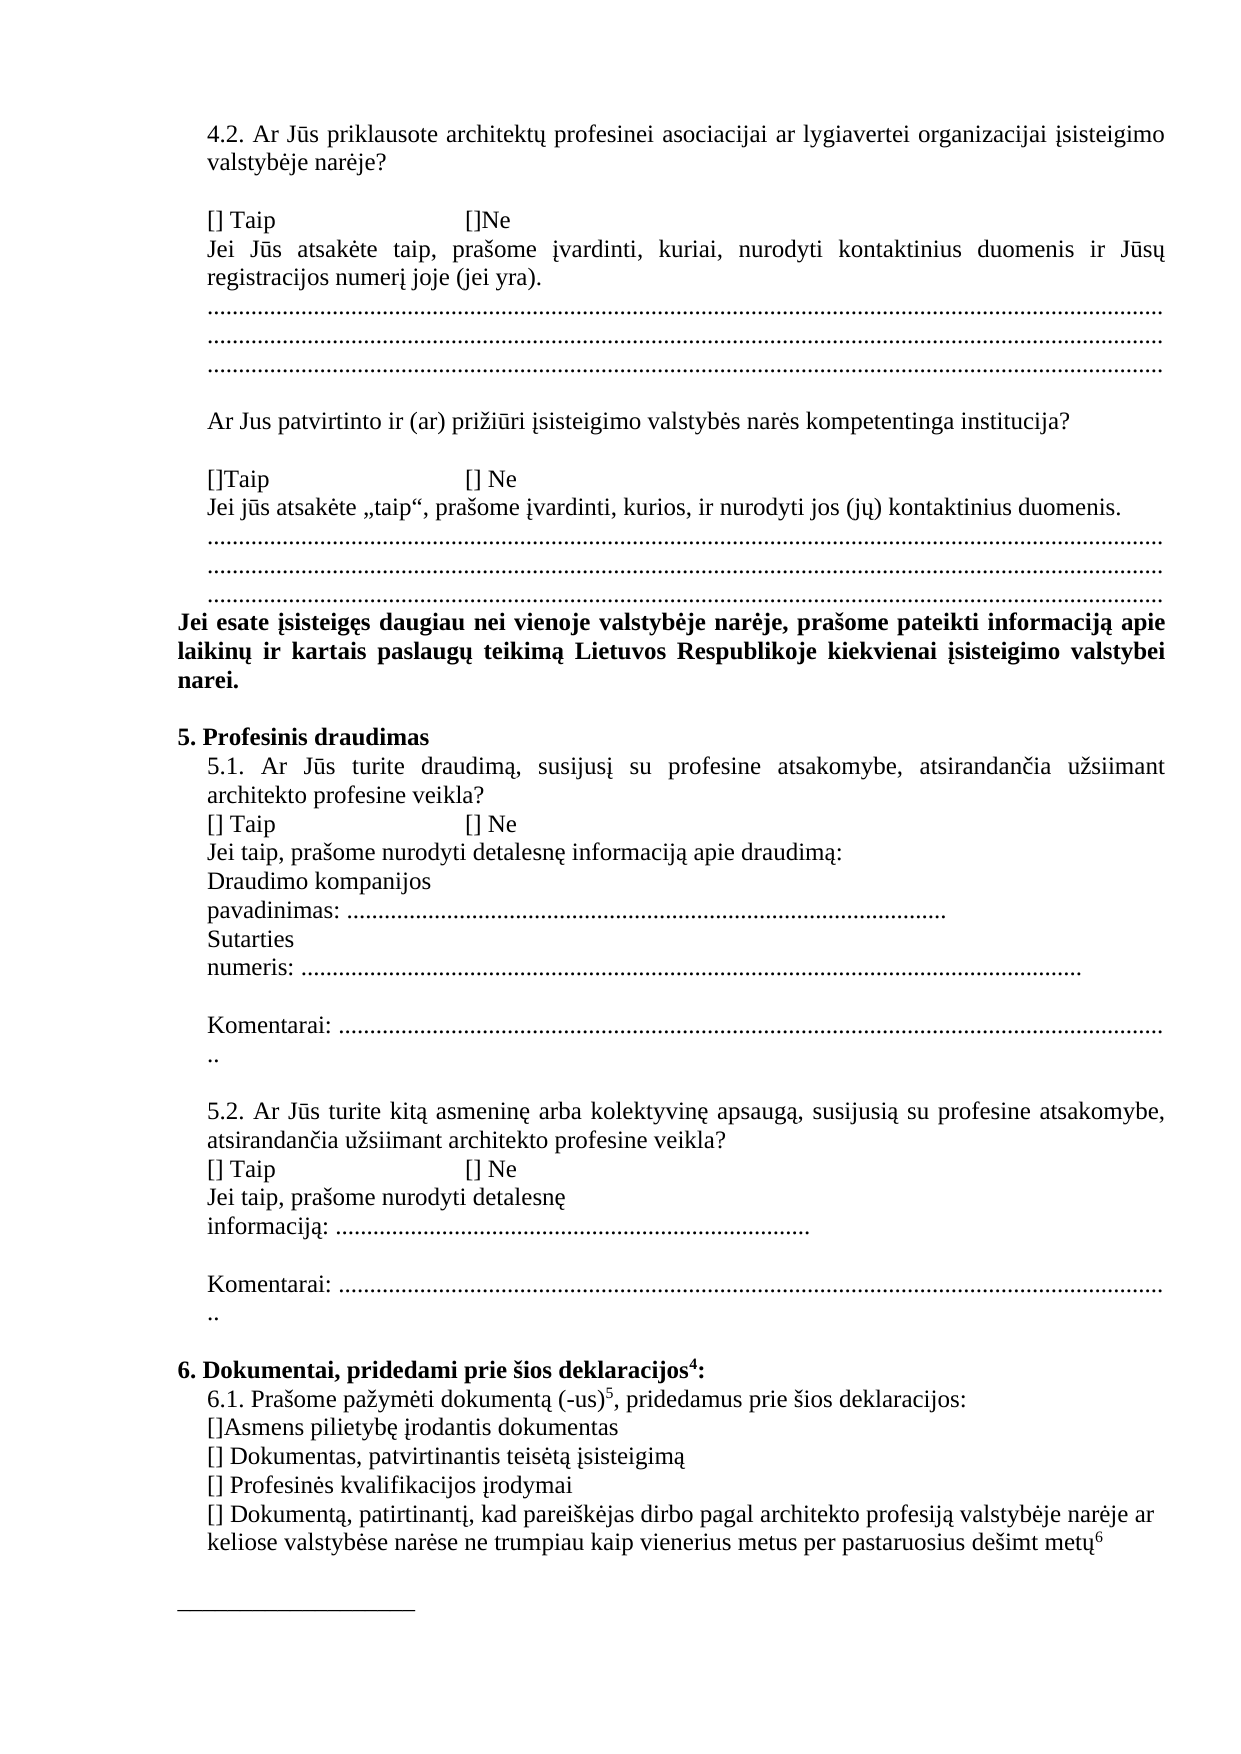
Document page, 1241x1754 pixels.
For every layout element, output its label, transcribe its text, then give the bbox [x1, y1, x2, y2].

text ......................................................................................................................................................... [207, 579, 1166, 607]
text Ar Jus patvirtinto ir (ar) prižiūri įsisteigimo valstybės narės kompetentinga institucija? [207, 406, 1166, 435]
text [] Taip [] Ne [207, 809, 1166, 837]
text ......................................................................................................................................................... [207, 320, 1166, 349]
text ......................................................................................................................................................... [207, 291, 1166, 320]
text ......................................................................................................................................................... [207, 349, 1166, 377]
text [] Taip [] Ne [207, 1154, 1166, 1182]
text Komentarai: ...................................................................................................................................... [207, 1010, 1166, 1067]
text 6. Dokumentai, pridedami prie šios deklaracijos4: [177, 1355, 1166, 1384]
text ......................................................................................................................................................... [207, 521, 1166, 550]
text ......................................................................................................................................................... [207, 550, 1166, 579]
text Jei taip, prašome nurodyti detalesnę informaciją: ............................................................................ [207, 1182, 1166, 1240]
text 5. Profesinis draudimas [177, 722, 1166, 751]
text 6.1. Prašome pažymėti dokumentą (-us)5, pridedamus prie šios deklaracijos: [207, 1384, 1166, 1412]
text 5.1. Ar Jūs turite draudimą, susijusį su profesine atsakomybe, atsirandančia užsiimant architekto profesine veikla? [207, 751, 1166, 809]
text Jei esate įsisteigęs daugiau nei vienoje valstybėje narėje, prašome pateikti informaciją apie laikinų ir kartais paslaugų teikimą Lietuvos Respublikoje kiekvienai įsisteigimo valstybei narei. [177, 607, 1166, 694]
text Jei jūs atsakėte „taip“, prašome įvardinti, kurios, ir nurodyti jos (jų) kontaktinius duomenis. [207, 492, 1166, 521]
text Draudimo kompanijos pavadinimas: ................................................................................................ [207, 866, 1166, 924]
text [] Taip [] Ne [207, 464, 1166, 492]
text Jei Jūs atsakėte taip, prašome įvardinti, kuriai, nurodyti kontaktinius duomenis ir Jūsų registracijos numerį joje (jei yra). [207, 234, 1166, 291]
text 5.2. Ar Jūs turite kitą asmeninę arba kolektyvinę apsaugą, susijusią su profesine atsakomybe, atsirandančia užsiimant architekto profesine veikla? [207, 1096, 1166, 1154]
text Sutarties numeris: ............................................................................................................................. [207, 924, 1166, 981]
text Jei taip, prašome nurodyti detalesnę informaciją apie draudimą: [207, 837, 1166, 866]
text [] Taip [] Ne [207, 205, 1166, 234]
text ___________________ [177, 1585, 1166, 1614]
text [] Profesinės kvalifikacijos įrodymai [207, 1470, 1166, 1499]
text 4.2. Ar Jūs priklausote architektų profesinei asociacijai ar lygiavertei organizacijai įsisteigimo valstybėje narėje? [207, 119, 1166, 176]
text Komentarai: ...................................................................................................................................... [207, 1269, 1166, 1326]
text [] Asmens pilietybę įrodantis dokumentas [207, 1412, 1166, 1441]
text [] Dokumentas, patvirtinantis teisėtą įsisteigimą [207, 1441, 1166, 1470]
text [] Dokumentą, patirtinantį, kad pareiškėjas dirbo pagal architekto profesiją valstybėje narėje ar keliose valstybėse narėse ne trumpiau kaip vienerius metus per pastaruosius dešimt metų6 [207, 1499, 1166, 1556]
